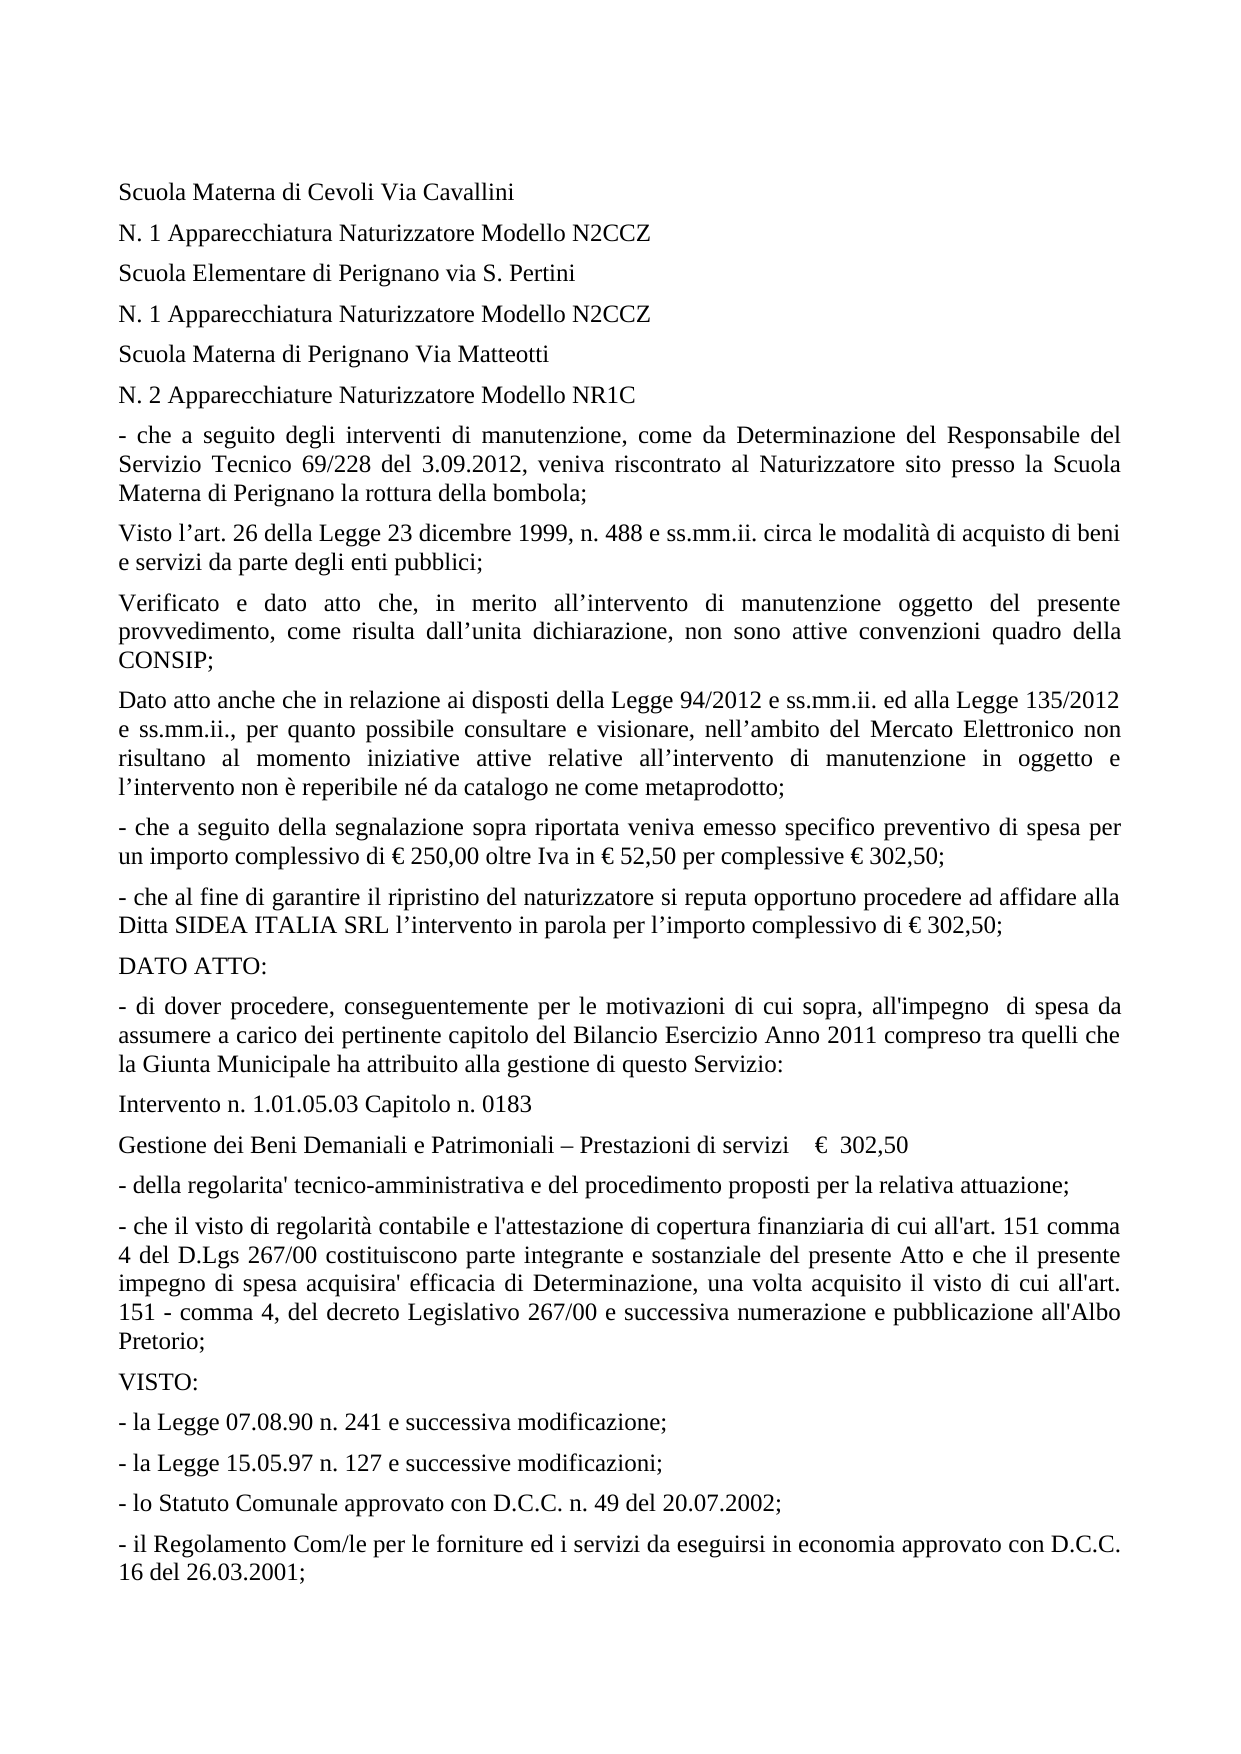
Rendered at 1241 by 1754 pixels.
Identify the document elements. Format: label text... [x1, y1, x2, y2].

text Scuola Materna di Perignano Via Matteotti [118, 339, 1122, 368]
text - della regolarita' tecnico-amministrativa e del procedimento proposti per la relativa attuazione; [118, 1171, 1122, 1199]
text - che a seguito della segnalazione sopra riportata veniva emesso specifico preventivo di spesa per un importo complessivo di € 250,00 oltre Iva in € 52,50 per complessive € 302,50; [118, 812, 1122, 870]
text N. 1 Apparecchiatura Naturizzatore Modello N2CCZ [118, 218, 1122, 246]
text - di dover procedere, conseguentemente per le motivazioni di cui sopra, all'impegno di spesa da assumere a carico dei pertinente capitolo del Bilancio Esercizio Anno 2011 compreso tra quelli che la Giunta Municipale ha attribuito alla gestione di questo Servizio: [118, 991, 1122, 1078]
text Visto l’art. 26 della Legge 23 dicembre 1999, n. 488 e ss.mm.ii. circa le modalità di acquisto di beni e servizi da parte degli enti pubblici; [118, 518, 1122, 576]
text - lo Statuto Comunale approvato con D.C.C. n. 49 del 20.07.2002; [118, 1488, 1122, 1517]
text - la Legge 07.08.90 n. 241 e successiva modificazione; [118, 1407, 1122, 1436]
text Intervento n. 1.01.05.03 Capitolo n. 0183 [118, 1089, 1122, 1118]
text VISTO: [118, 1367, 1122, 1395]
text Scuola Materna di Cevoli Via Cavallini [118, 177, 1122, 206]
text - il Regolamento Com/le per le forniture ed i servizi da eseguirsi in economia approvato con D.C.C. 16 del 26.03.2001; [118, 1529, 1122, 1586]
text Scuola Elementare di Perignano via S. Pertini [118, 258, 1122, 287]
text N. 1 Apparecchiatura Naturizzatore Modello N2CCZ [118, 299, 1122, 327]
text - che al fine di garantire il ripristino del naturizzatore si reputa opportuno procedere ad affidare alla Ditta SIDEA ITALIA SRL l’intervento in parola per l’importo complessivo di € 302,50; [118, 882, 1122, 939]
text - che il visto di regolarità contabile e l'attestazione di copertura finanziaria di cui all'art. 151 comma 4 del D.Lgs 267/00 costituiscono parte integrante e sostanziale del presente Atto e che il presente impegno di spesa acquisira' efficacia di Determinazione, una volta acquisito il visto di cui all'art. 151 - comma 4, del decreto Legislativo 267/00 e successiva numerazione e pubblicazione all'Albo Pretorio; [118, 1211, 1122, 1355]
text Dato atto anche che in relazione ai disposti della Legge 94/2012 e ss.mm.ii. ed alla Legge 135/2012 e ss.mm.ii., per quanto possibile consultare e visionare, nell’ambito del Mercato Elettronico non risultano al momento iniziative attive relative all’intervento di manutenzione in oggetto e l’intervento non è reperibile né da catalogo ne come metaprodotto; [118, 686, 1122, 801]
text - la Legge 15.05.97 n. 127 e successive modificazioni; [118, 1448, 1122, 1476]
text - che a seguito degli interventi di manutenzione, come da Determinazione del Responsabile del Servizio Tecnico 69/228 del 3.09.2012, veniva riscontrato al Naturizzatore sito presso la Scuola Materna di Perignano la rottura della bombola; [118, 420, 1122, 507]
text Gestione dei Beni Demaniali e Patrimoniali – Prestazioni di servizi € 302,50 [118, 1130, 1122, 1159]
text Verificato e dato atto che, in merito all’intervento di manutenzione oggetto del presente provvedimento, come risulta dall’unita dichiarazione, non sono attive convenzioni quadro della CONSIP; [118, 588, 1122, 674]
text DATO ATTO: [118, 951, 1122, 980]
text N. 2 Apparecchiature Naturizzatore Modello NR1C [118, 380, 1122, 408]
